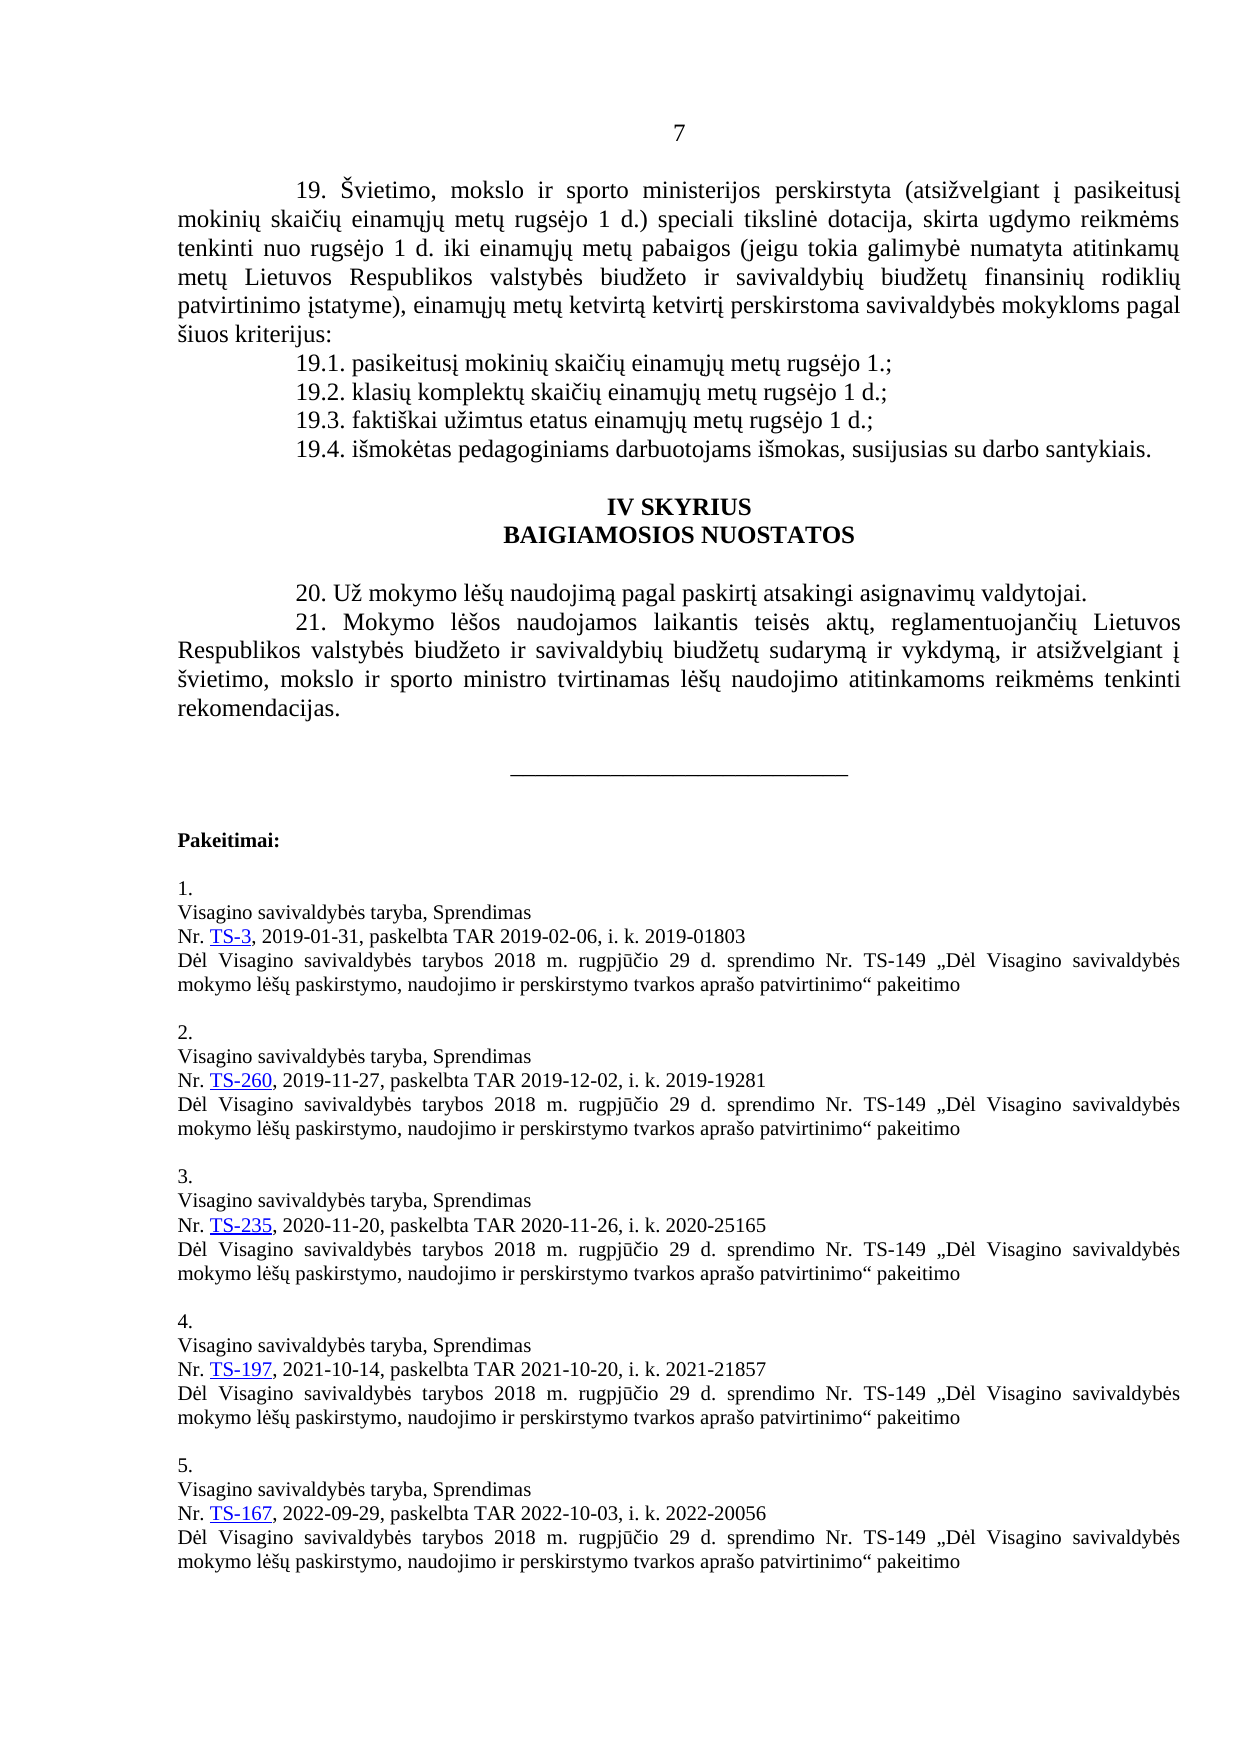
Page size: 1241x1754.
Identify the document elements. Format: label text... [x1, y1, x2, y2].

text Visagino savivaldybės taryba, Sprendimas [177, 1044, 1181, 1068]
text Nr. TS-3, 2019-01-31, paskelbta TAR 2019-02-06, i. k. 2019-01803 [177, 924, 1181, 948]
text Pakeitimai: [177, 827, 1181, 852]
text Dėl Visagino savivaldybės tarybos 2018 m. rugpjūčio 29 d. sprendimo Nr. TS-149 „Dėl Visagino savivaldybės mokymo lėšų paskirstymo, naudojimo ir perskirstymo tvarkos aprašo patvirtinimo“ pakeitimo [177, 948, 1181, 996]
text 20. Už mokymo lėšų naudojimą pagal paskirtį atsakingi asignavimų valdytojai. [177, 578, 1181, 607]
text 4. [177, 1309, 1181, 1333]
text 2. [177, 1020, 1181, 1044]
text Nr. TS-167, 2022-09-29, paskelbta TAR 2022-10-03, i. k. 2022-20056 [177, 1501, 1181, 1525]
text 19.3. faktiškai užimtus etatus einamųjų metų rugsėjo 1 d.; [177, 406, 1181, 434]
text Nr. TS-197, 2021-10-14, paskelbta TAR 2021-10-20, i. k. 2021-21857 [177, 1357, 1181, 1381]
text Dėl Visagino savivaldybės tarybos 2018 m. rugpjūčio 29 d. sprendimo Nr. TS-149 „Dėl Visagino savivaldybės mokymo lėšų paskirstymo, naudojimo ir perskirstymo tvarkos aprašo patvirtinimo“ pakeitimo [177, 1525, 1181, 1573]
text 3. [177, 1164, 1181, 1188]
text Dėl Visagino savivaldybės tarybos 2018 m. rugpjūčio 29 d. sprendimo Nr. TS-149 „Dėl Visagino savivaldybės mokymo lėšų paskirstymo, naudojimo ir perskirstymo tvarkos aprašo patvirtinimo“ pakeitimo [177, 1381, 1181, 1429]
text 1. [177, 876, 1181, 900]
text 19.2. klasių komplektų skaičių einamųjų metų rugsėjo 1 d.; [177, 377, 1181, 406]
text 21. Mokymo lėšos naudojamos laikantis teisės aktų, reglamentuojančių Lietuvos Respublikos valstybės biudžeto ir savivaldybių biudžetų sudarymą ir vykdymą, ir atsižvelgiant į švietimo, mokslo ir sporto ministro tvirtinamas lėšų naudojimo atitinkamoms reikmėms tenkinti rekomendacijas. [177, 607, 1181, 722]
text 19. Švietimo, mokslo ir sporto ministerijos perskirstyta (atsižvelgiant į pasikeitusį mokinių skaičių einamųjų metų rugsėjo 1 d.) speciali tikslinė dotacija, skirta ugdymo reikmėms tenkinti nuo rugsėjo 1 d. iki einamųjų metų pabaigos (jeigu tokia galimybė numatyta atitinkamų metų Lietuvos Respublikos valstybės biudžeto ir savivaldybių biudžetų finansinių rodiklių patvirtinimo įstatyme), einamųjų metų ketvirtą ketvirtį perskirstoma savivaldybės mokykloms pagal šiuos kriterijus: [177, 176, 1181, 348]
text Visagino savivaldybės taryba, Sprendimas [177, 900, 1181, 924]
text IV SKYRIUS [177, 492, 1181, 521]
text Dėl Visagino savivaldybės tarybos 2018 m. rugpjūčio 29 d. sprendimo Nr. TS-149 „Dėl Visagino savivaldybės mokymo lėšų paskirstymo, naudojimo ir perskirstymo tvarkos aprašo patvirtinimo“ pakeitimo [177, 1092, 1181, 1140]
text Visagino savivaldybės taryba, Sprendimas [177, 1477, 1181, 1501]
text 19.1. pasikeitusį mokinių skaičių einamųjų metų rugsėjo 1.; [177, 348, 1181, 377]
text 5. [177, 1453, 1181, 1477]
text ___________________________ [177, 751, 1181, 779]
text Nr. TS-260, 2019-11-27, paskelbta TAR 2019-12-02, i. k. 2019-19281 [177, 1068, 1181, 1092]
text 19.4. išmokėtas pedagoginiams darbuotojams išmokas, susijusias su darbo santykiais. [177, 434, 1181, 463]
text Visagino savivaldybės taryba, Sprendimas [177, 1333, 1181, 1357]
text Nr. TS-235, 2020-11-20, paskelbta TAR 2020-11-26, i. k. 2020-25165 [177, 1212, 1181, 1237]
text BAIGIAMOSIOS NUOSTATOS [177, 521, 1181, 549]
text Dėl Visagino savivaldybės tarybos 2018 m. rugpjūčio 29 d. sprendimo Nr. TS-149 „Dėl Visagino savivaldybės mokymo lėšų paskirstymo, naudojimo ir perskirstymo tvarkos aprašo patvirtinimo“ pakeitimo [177, 1237, 1181, 1285]
text Visagino savivaldybės taryba, Sprendimas [177, 1188, 1181, 1212]
